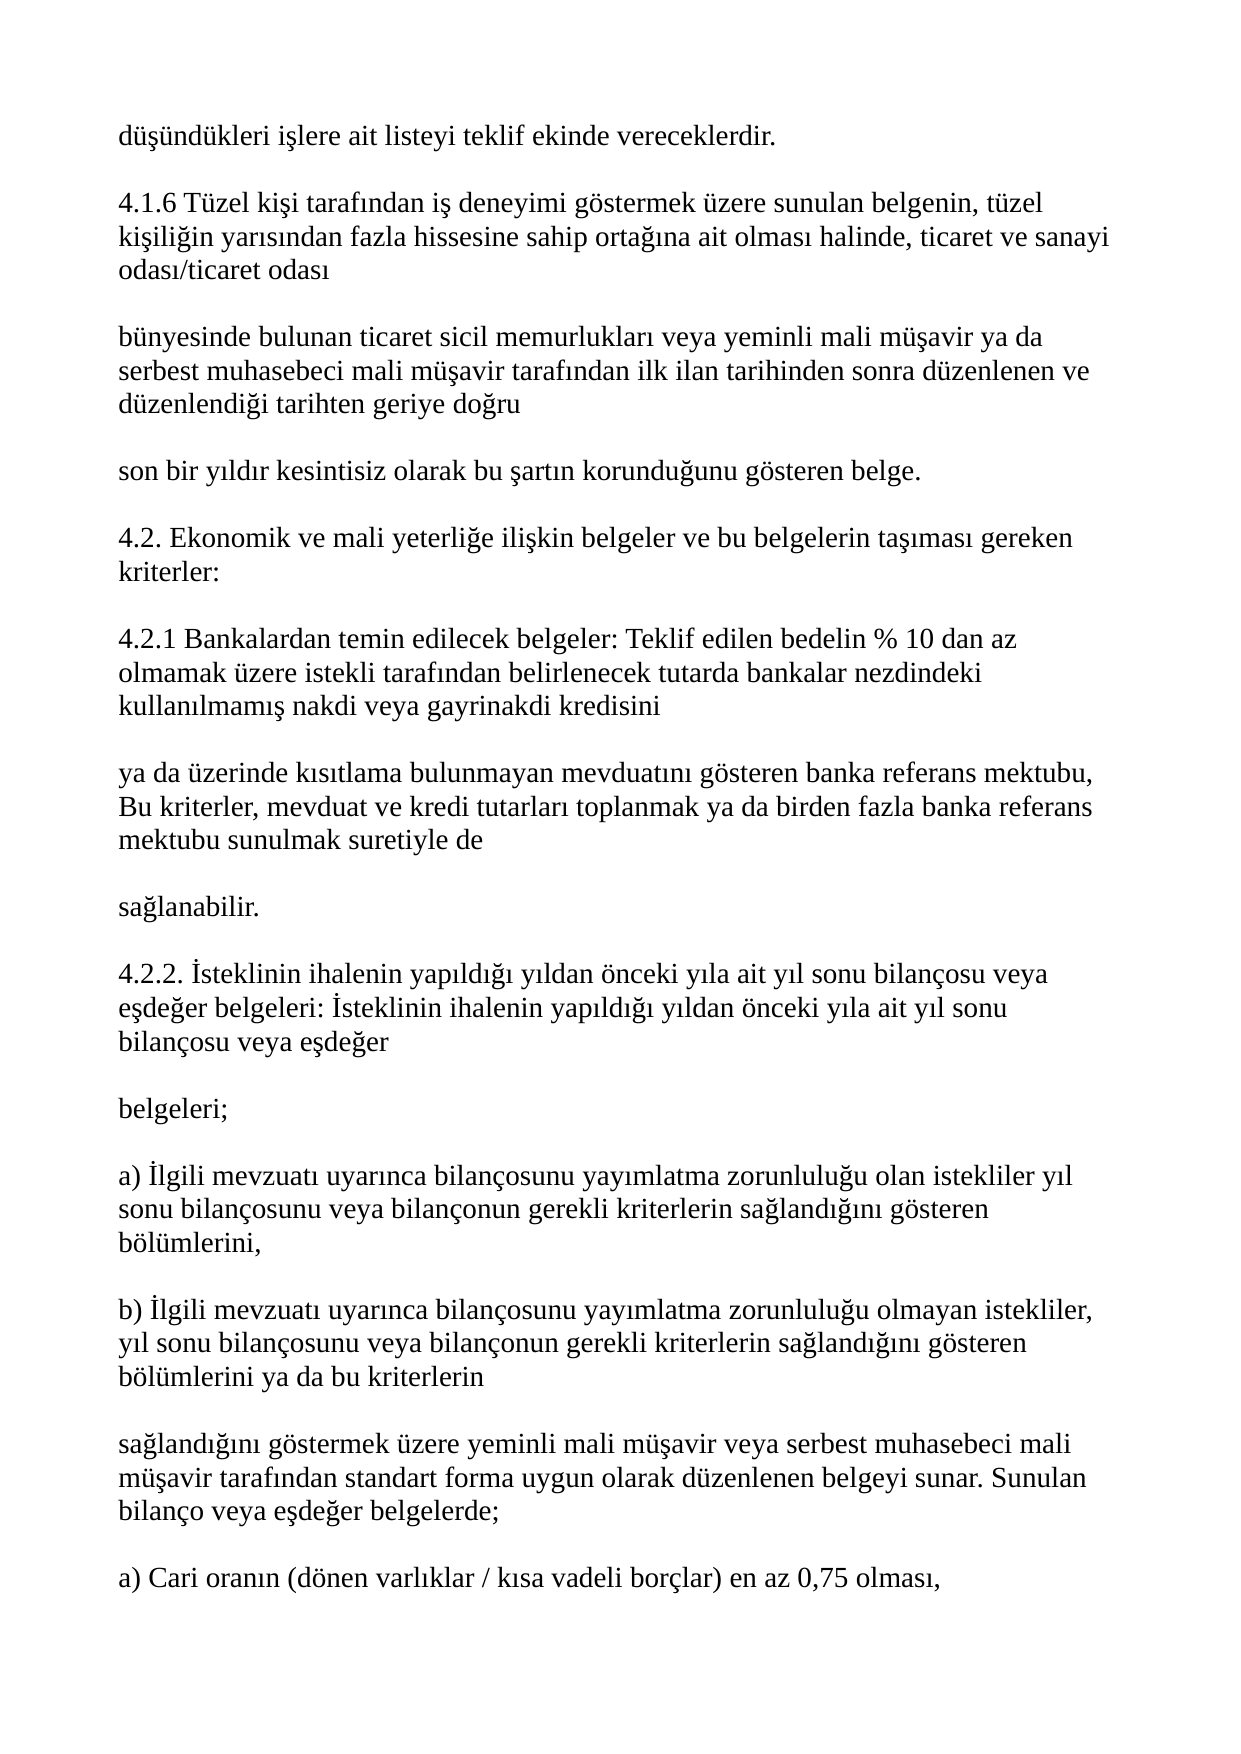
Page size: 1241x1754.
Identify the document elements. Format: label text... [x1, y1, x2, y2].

text belgeleri; [118, 1091, 1122, 1124]
text a) İlgili mevzuatı uyarınca bilançosunu yayımlatma zorunluluğu olan istekliler yıl sonu bilançosunu veya bilançonun gerekli kriterlerin sağlandığını gösteren bölümlerini, [118, 1158, 1122, 1258]
text 4.2.2. İsteklinin ihalenin yapıldığı yıldan önceki yıla ait yıl sonu bilançosu veya eşdeğer belgeleri: İsteklinin ihalenin yapıldığı yıldan önceki yıla ait yıl sonu bilançosu veya eşdeğer [118, 957, 1122, 1057]
text sağlanabilir. [118, 889, 1122, 923]
text düşündükleri işlere ait listeyi teklif ekinde vereceklerdir. [118, 118, 1122, 152]
text bünyesinde bulunan ticaret sicil memurlukları veya yeminli mali müşavir ya da serbest muhasebeci mali müşavir tarafından ilk ilan tarihinden sonra düzenlenen ve düzenlendiği tarihten geriye doğru [118, 319, 1122, 420]
text 4.2. Ekonomik ve mali yeterliğe ilişkin belgeler ve bu belgelerin taşıması gereken kriterler: [118, 521, 1122, 588]
text a) Cari oranın (dönen varlıklar / kısa vadeli borçlar) en az 0,75 olması, [118, 1560, 1122, 1594]
text b) İlgili mevzuatı uyarınca bilançosunu yayımlatma zorunluluğu olmayan istekliler, yıl sonu bilançosunu veya bilançonun gerekli kriterlerin sağlandığını gösteren bölümlerini ya da bu kriterlerin [118, 1292, 1122, 1393]
text ya da üzerinde kısıtlama bulunmayan mevduatını gösteren banka referans mektubu, Bu kriterler, mevduat ve kredi tutarları toplanmak ya da birden fazla banka referans mektubu sunulmak suretiyle de [118, 755, 1122, 856]
text 4.2.1 Bankalardan temin edilecek belgeler: Teklif edilen bedelin % 10 dan az olmamak üzere istekli tarafından belirlenecek tutarda bankalar nezdindeki kullanılmamış nakdi veya gayrinakdi kredisini [118, 621, 1122, 722]
text son bir yıldır kesintisiz olarak bu şartın korunduğunu gösteren belge. [118, 453, 1122, 487]
text sağlandığını göstermek üzere yeminli mali müşavir veya serbest muhasebeci mali müşavir tarafından standart forma uygun olarak düzenlenen belgeyi sunar. Sunulan bilanço veya eşdeğer belgelerde; [118, 1426, 1122, 1527]
text 4.1.6 Tüzel kişi tarafından iş deneyimi göstermek üzere sunulan belgenin, tüzel kişiliğin yarısından fazla hissesine sahip ortağına ait olması halinde, ticaret ve sanayi odası/ticaret odası [118, 185, 1122, 286]
